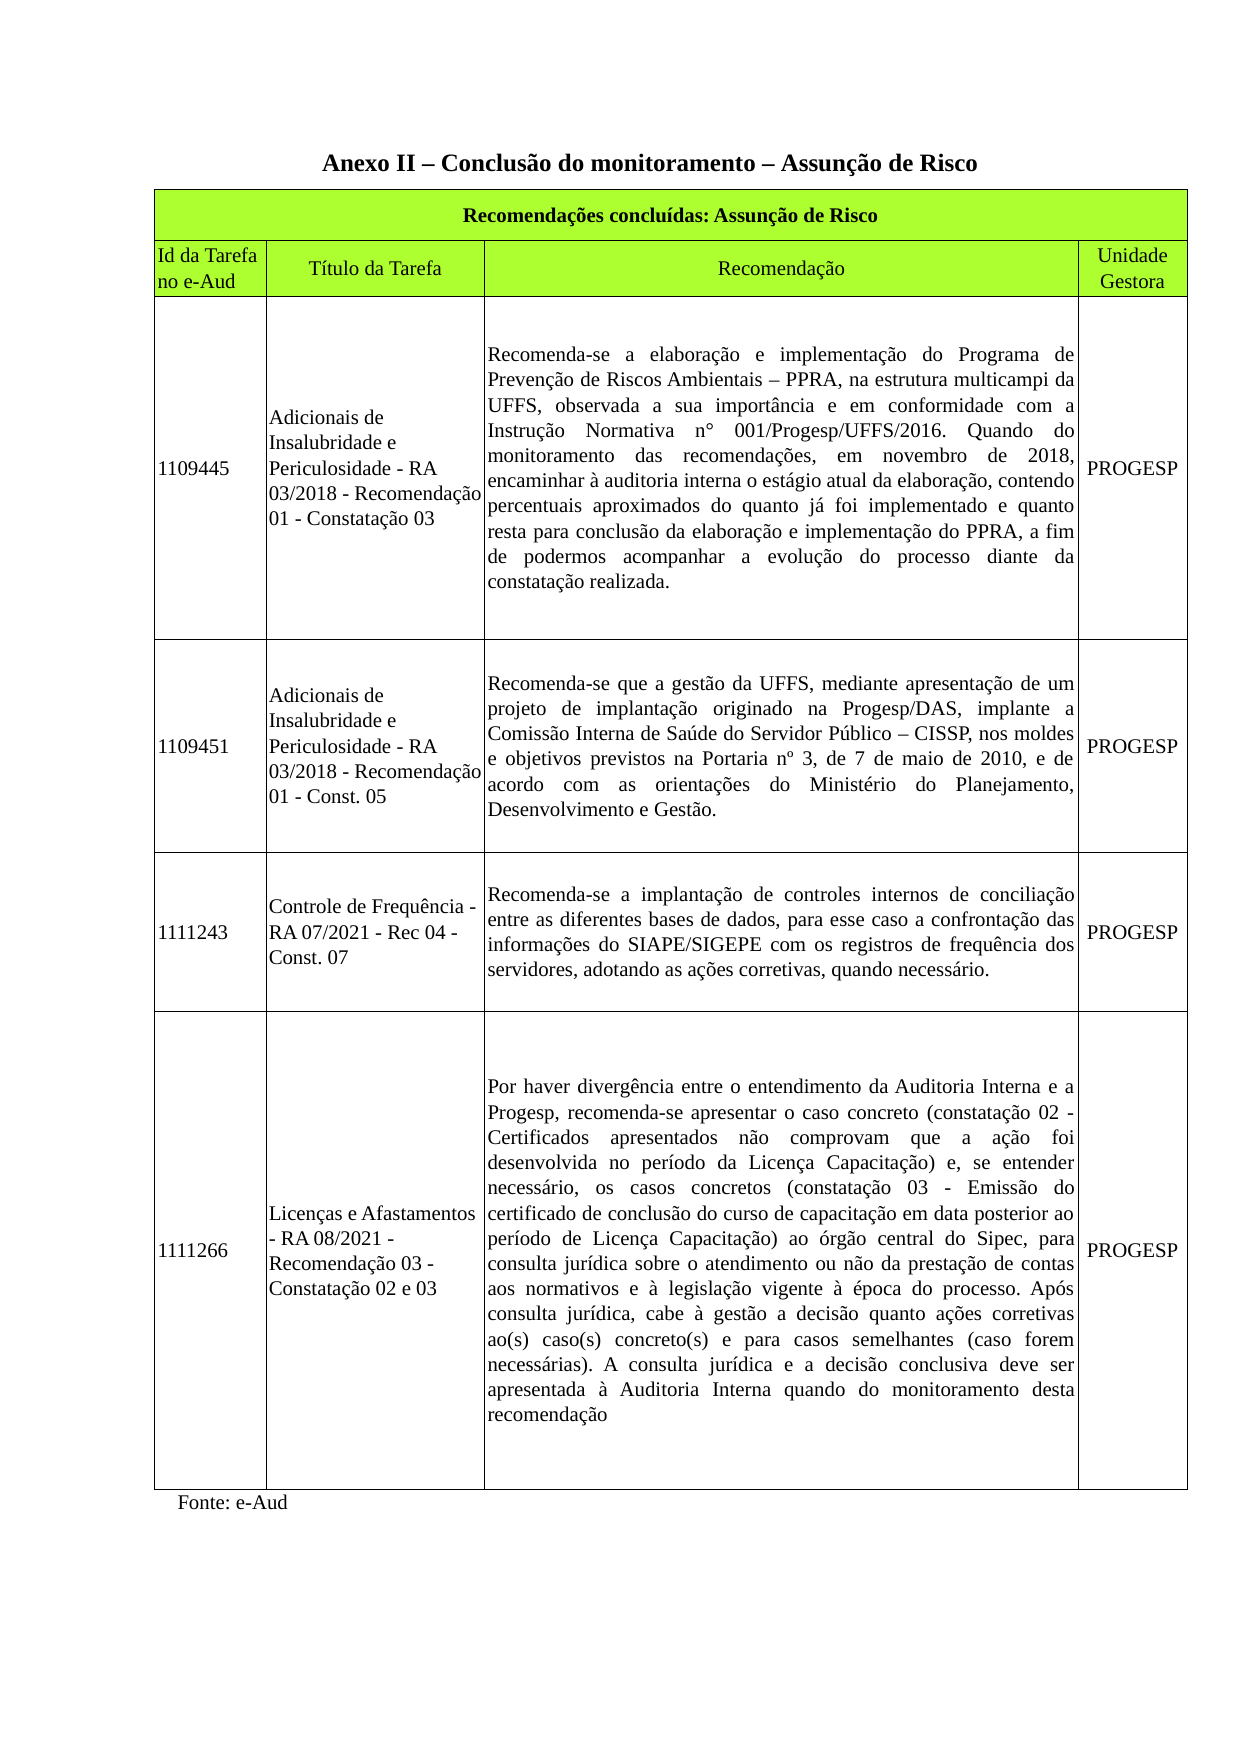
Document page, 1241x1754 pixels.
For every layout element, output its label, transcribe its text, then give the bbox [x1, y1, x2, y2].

text Fonte: e-Aud [177, 1490, 1122, 1514]
table_cell Recomenda-se a elaboração e implementação do Programa de Prevenção de Riscos Ambientais – PPRA, na estrutura multicampi da UFFS, observada a sua importância e em conformidade com a Instrução Normativa n° 001/Progesp/UFFS/2016. Quando do monitoramento das recomendações, em novembro de 2018, encaminhar à auditoria interna o estágio atual da elaboração, contendo percentuais aproximados do quanto já foi implementado e quanto resta para conclusão da elaboração e implementação do PPRA, a fim de podermos acompanhar a evolução do processo diante da constatação realizada. [485, 297, 1078, 639]
table_cell Unidade Gestora [1079, 241, 1187, 296]
table_cell 1111266 [155, 1012, 266, 1489]
table_cell PROGESP [1079, 640, 1187, 852]
subtitle Anexo II – Conclusão do monitoramento – Assunção de Risco [177, 148, 1122, 176]
table_cell PROGESP [1079, 1012, 1187, 1489]
table_cell Por haver divergência entre o entendimento da Auditoria Interna e a Progesp, recomenda-se apresentar o caso concreto (constatação 02 - Certificados apresentados não comprovam que a ação foi desenvolvida no período da Licença Capacitação) e, se entender necessário, os casos concretos (constatação 03 - Emissão do certificado de conclusão do curso de capacitação em data posterior ao período de Licença Capacitação) ao órgão central do Sipec, para consulta jurídica sobre o atendimento ou não da prestação de contas aos normativos e à legislação vigente à época do processo. Após consulta jurídica, cabe à gestão a decisão quanto ações corretivas ao(s) caso(s) concreto(s) e para casos semelhantes (caso forem necessárias). A consulta jurídica e a decisão conclusiva deve ser apresentada à Auditoria Interna quando do monitoramento desta recomendação [485, 1012, 1078, 1489]
table_cell PROGESP [1079, 853, 1187, 1011]
table_cell PROGESP [1079, 297, 1187, 639]
table_cell 1109451 [155, 640, 266, 852]
table_cell Licenças e Afastamentos - RA 08/2021 - Recomendação 03 - Constatação 02 e 03 [267, 1012, 484, 1489]
table_cell 1111243 [155, 853, 266, 1011]
table_cell Título da Tarefa [267, 241, 484, 296]
table_cell 1109445 [155, 297, 266, 639]
table_cell Recomenda-se que a gestão da UFFS, mediante apresentação de um projeto de implantação originado na Progesp/DAS, implante a Comissão Interna de Saúde do Servidor Público – CISSP, nos moldes e objetivos previstos na Portaria nº 3, de 7 de maio de 2010, e de acordo com as orientações do Ministério do Planejamento, Desenvolvimento e Gestão. [485, 640, 1078, 852]
table_cell Id da Tarefa no e-Aud [155, 241, 266, 296]
table_cell Adicionais de Insalubridade e Periculosidade - RA 03/2018 - Recomendação 01 - Constatação 03 [267, 297, 484, 639]
table_cell Recomenda-se a implantação de controles internos de conciliação entre as diferentes bases de dados, para esse caso a confrontação das informações do SIAPE/SIGEPE com os registros de frequência dos servidores, adotando as ações corretivas, quando necessário. [485, 853, 1078, 1011]
table_cell Recomendação [485, 241, 1078, 296]
table_cell Controle de Frequência - RA 07/2021 - Rec 04 - Const. 07 [267, 853, 484, 1011]
table_header Recomendações concluídas: Assunção de Risco [155, 190, 1187, 240]
table_cell Adicionais de Insalubridade e Periculosidade - RA 03/2018 - Recomendação 01 - Const. 05 [267, 640, 484, 852]
